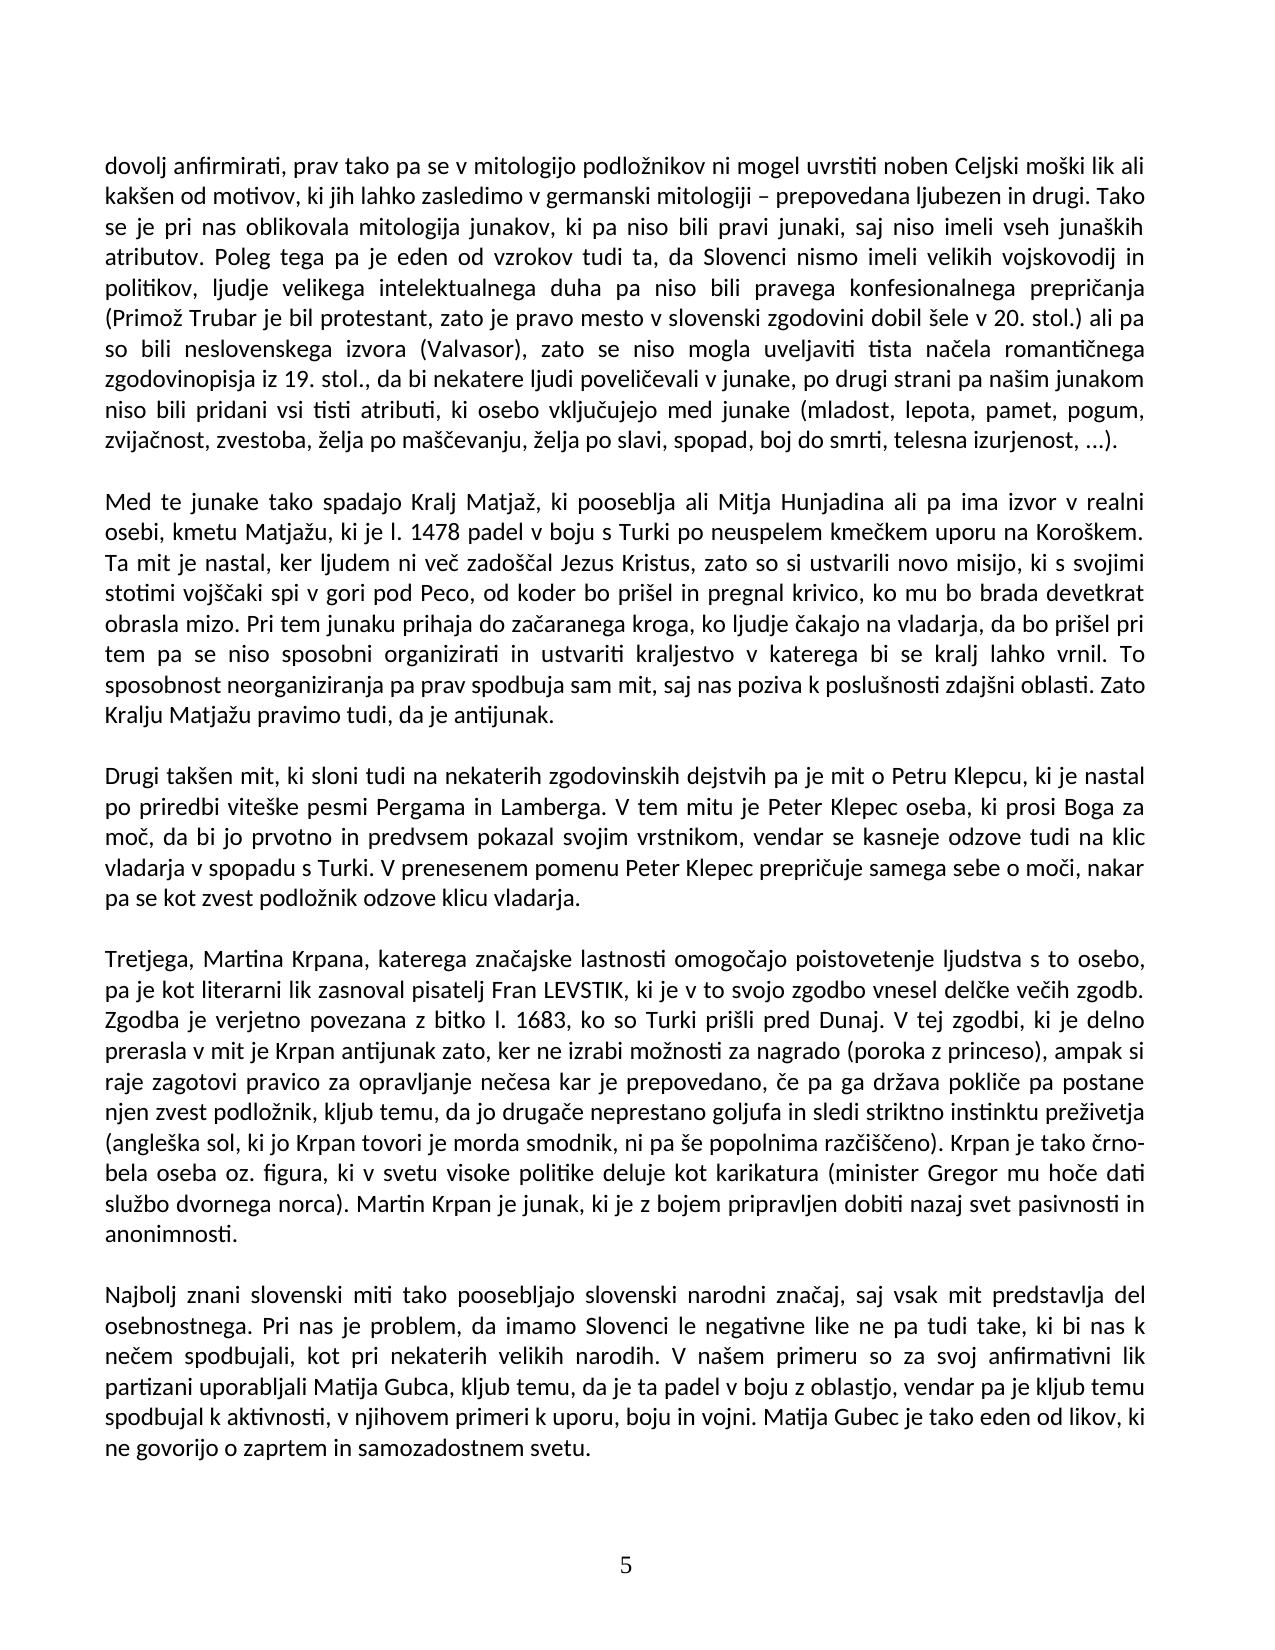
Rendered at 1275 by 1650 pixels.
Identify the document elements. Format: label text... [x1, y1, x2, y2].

text Med te junake tako spadajo Kralj Matjaž, ki pooseblja ali Mitja Hunjadina ali pa ima izvor v realni osebi, kmetu Matjažu, ki je l. 1478 padel v boju s Turki po neuspelem kmečkem uporu na Koroškem. Ta mit je nastal, ker ljudem ni več zadoščal Jezus Kristus, zato so si ustvarili novo misijo, ki s svojimi stotimi vojščaki spi v gori pod Peco, od koder bo prišel in pregnal krivico, ko mu bo brada devetkrat obrasla mizo. Pri tem junaku prihaja do začaranega kroga, ko ljudje čakajo na vladarja, da bo prišel pri tem pa se niso sposobni organizirati in ustvariti kraljestvo v katerega bi se kralj lahko vrnil. To sposobnost neorganiziranja pa prav spodbuja sam mit, saj nas poziva k poslušnosti zdajšni oblasti. Zato Kralju Matjažu pravimo tudi, da je antijunak. [104, 486, 1147, 730]
text Tretjega, Martina Krpana, katerega značajske lastnosti omogočajo poistovetenje ljudstva s to osebo, pa je kot literarni lik zasnoval pisatelj Fran LEVSTIK, ki je v to svojo zgodbo vnesel delčke večih zgodb. Zgodba je verjetno povezana z bitko l. 1683, ko so Turki prišli pred Dunaj. V tej zgodbi, ki je delno prerasla v mit je Krpan antijunak zato, ker ne izrabi možnosti za nagrado (poroka z princeso), ampak si raje zagotovi pravico za opravljanje nečesa kar je prepovedano, če pa ga država pokliče pa postane njen zvest podložnik, kljub temu, da jo drugače neprestano goljufa in sledi striktno instinktu preživetja (angleška sol, ki jo Krpan tovori je morda smodnik, ni pa še popolnima razčiščeno). Krpan je tako črno-bela oseba oz. figura, ki v svetu visoke politike deluje kot karikatura (minister Gregor mu hoče dati službo dvornega norca). Martin Krpan je junak, ki je z bojem pripravljen dobiti nazaj svet pasivnosti in anonimnosti. [104, 943, 1147, 1249]
text dovolj anfirmirati, prav tako pa se v mitologijo podložnikov ni mogel uvrstiti noben Celjski moški lik ali kakšen od motivov, ki jih lahko zasledimo v germanski mitologiji – prepovedana ljubezen in drugi. Tako se je pri nas oblikovala mitologija junakov, ki pa niso bili pravi junaki, saj niso imeli vseh junaških atributov. Poleg tega pa je eden od vzrokov tudi ta, da Slovenci nismo imeli velikih vojskovodij in politikov, ljudje velikega intelektualnega duha pa niso bili pravega konfesionalnega prepričanja (Primož Trubar je bil protestant, zato je pravo mesto v slovenski zgodovini dobil šele v 20. stol.) ali pa so bili neslovenskega izvora (Valvasor), zato se niso mogla uveljaviti tista načela romantičnega zgodovinopisja iz 19. stol., da bi nekatere ljudi poveličevali v junake, po drugi strani pa našim junakom niso bili pridani vsi tisti atributi, ki osebo vključujejo med junake (mladost, lepota, pamet, pogum, zvijačnost, zvestoba, želja po maščevanju, želja po slavi, spopad, boj do smrti, telesna izurjenost, ...). [104, 150, 1147, 455]
text Najbolj znani slovenski miti tako poosebljajo slovenski narodni značaj, saj vsak mit predstavlja del osebnostnega. Pri nas je problem, da imamo Slovenci le negativne like ne pa tudi take, ki bi nas k nečem spodbujali, kot pri nekaterih velikih narodih. V našem primeru so za svoj anfirmativni lik partizani uporabljali Matija Gubca, kljub temu, da je ta padel v boju z oblastjo, vendar pa je kljub temu spodbujal k aktivnosti, v njihovem primeri k uporu, boju in vojni. Matija Gubec je tako eden od likov, ki ne govorijo o zaprtem in samozadostnem svetu. [104, 1279, 1147, 1462]
text Drugi takšen mit, ki sloni tudi na nekaterih zgodovinskih dejstvih pa je mit o Petru Klepcu, ki je nastal po priredbi viteške pesmi Pergama in Lamberga. V tem mitu je Peter Klepec oseba, ki prosi Boga za moč, da bi jo prvotno in predvsem pokazal svojim vrstnikom, vendar se kasneje odzove tudi na klic vladarja v spopadu s Turki. V prenesenem pomenu Peter Klepec prepričuje samega sebe o moči, nakar pa se kot zvest podložnik odzove klicu vladarja. [104, 760, 1147, 913]
